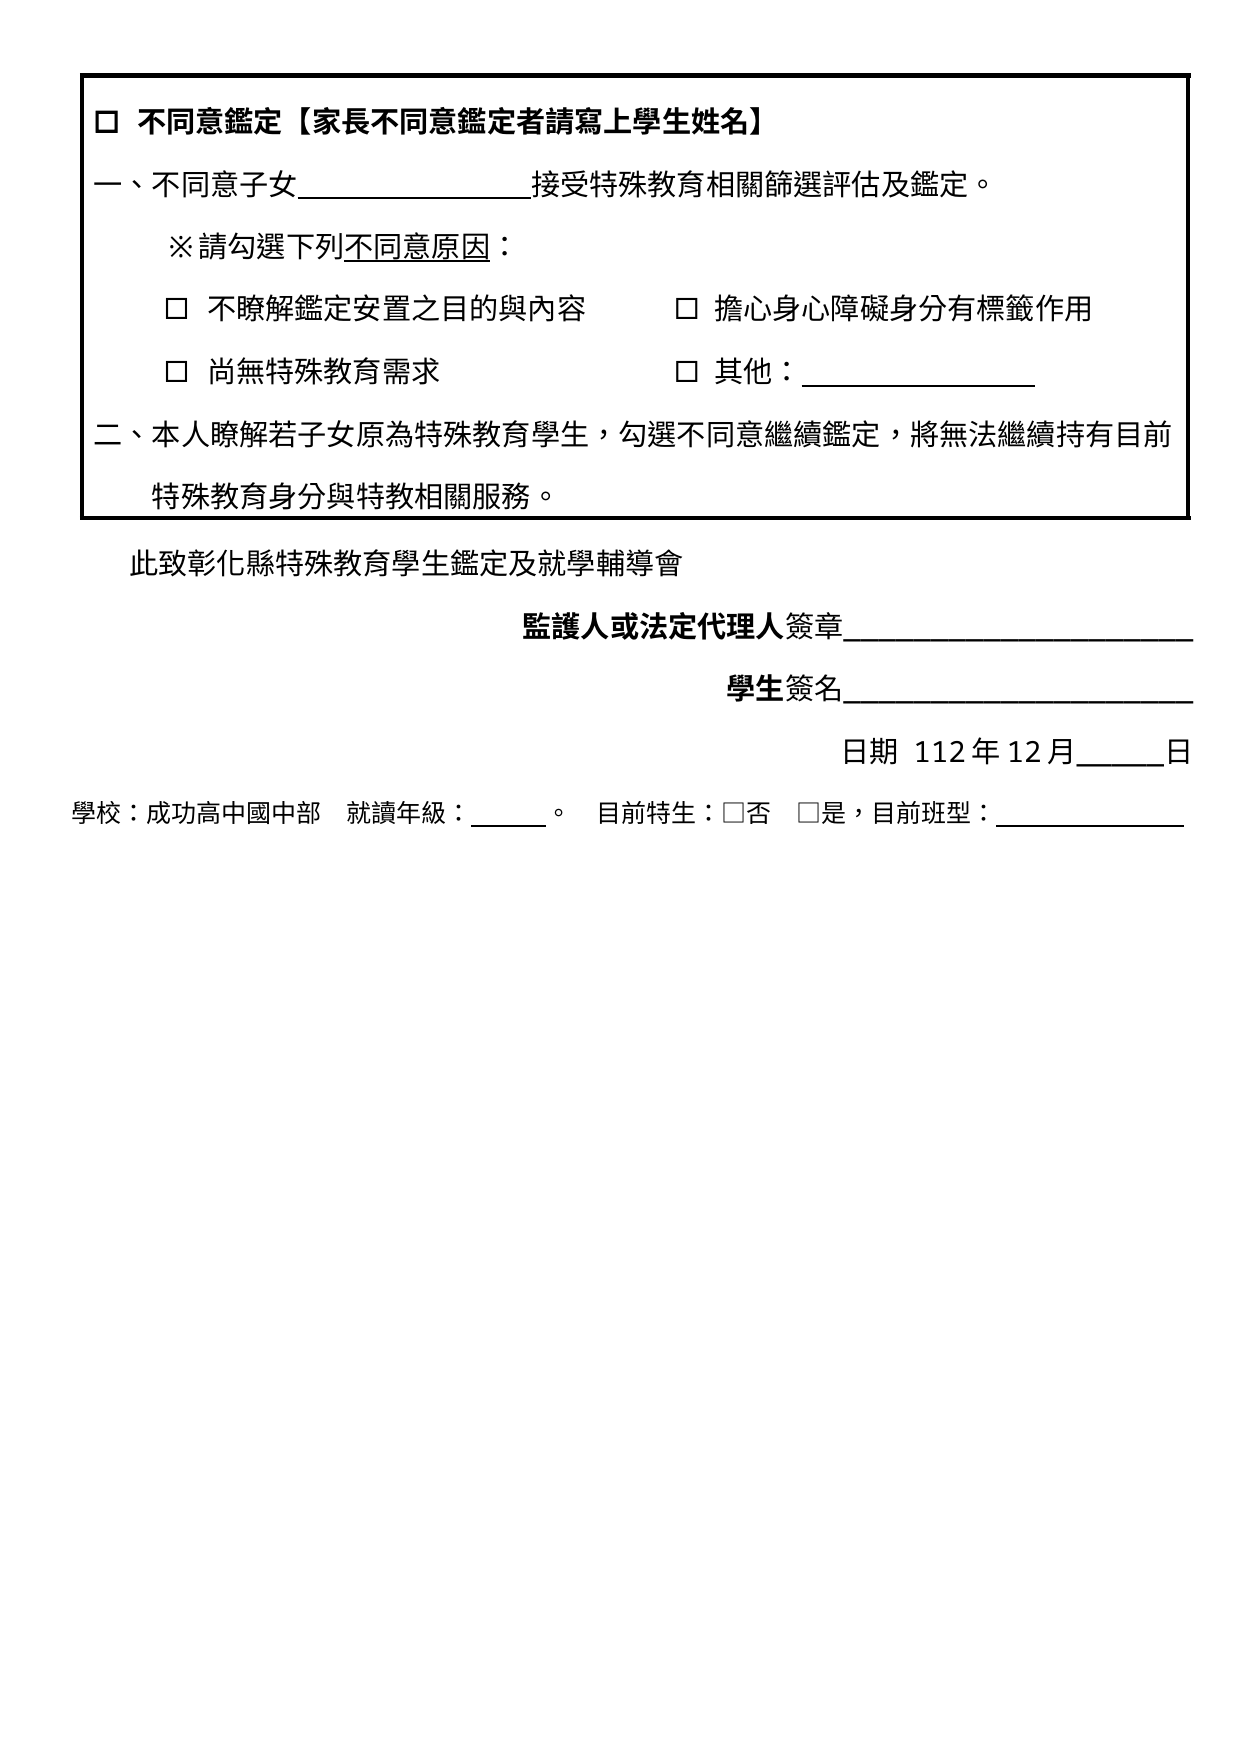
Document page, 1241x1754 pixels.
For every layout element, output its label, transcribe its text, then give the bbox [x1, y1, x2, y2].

text 學校：成功高中國中部 就讀年級： 。 目前特生：□否 □是，目前班型： [71, 770, 1193, 833]
text 此致彰化縣特殊教育學生鑑定及就學輔導會 [71, 520, 1193, 583]
text 學生簽名____________________ [71, 645, 1193, 708]
text 監護人或法定代理人簽章____________________ [71, 583, 1193, 645]
text 日期 112年12月_____日 [71, 708, 1193, 770]
table_cell 一、不同意子女 接受特殊教育相關篩選評估及鑑定。 ※請勾選下列不同意原因：  不瞭解鑑定安置之目的與內容  擔心身心障礙身分有標籤作用  尚無特殊教育需求  其他： [84, 141, 1186, 391]
table_cell  不同意鑑定【家長不同意鑑定者請寫上學生姓名】 [84, 78, 886, 141]
table_cell 二、本人瞭解若子女原為特殊教育學生，勾選不同意繼續鑑定，將無法繼續持有目前特殊教育身分與特教相關服務。 [84, 391, 1186, 516]
table_cell [886, 78, 1186, 141]
